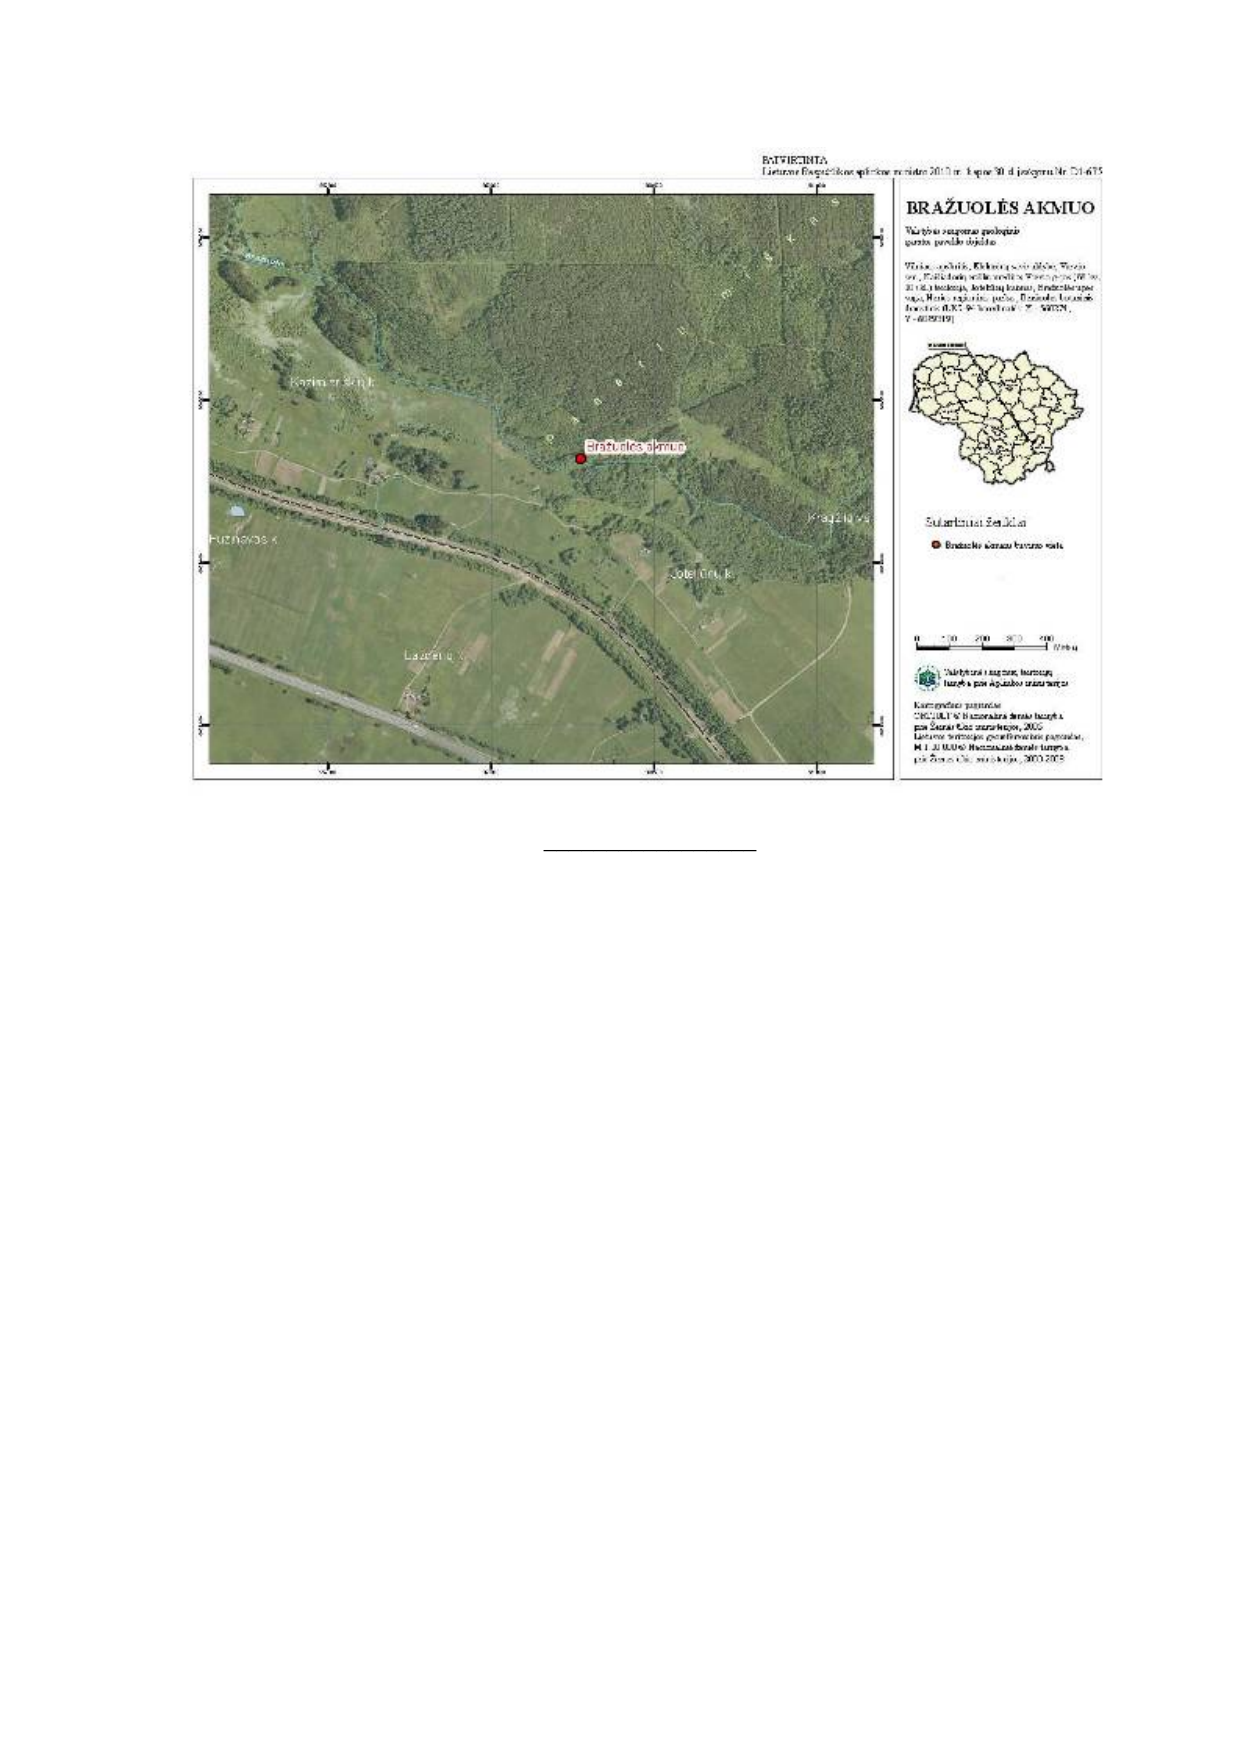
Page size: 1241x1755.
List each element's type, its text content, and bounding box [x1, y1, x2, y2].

text _________________ [177, 825, 1122, 853]
